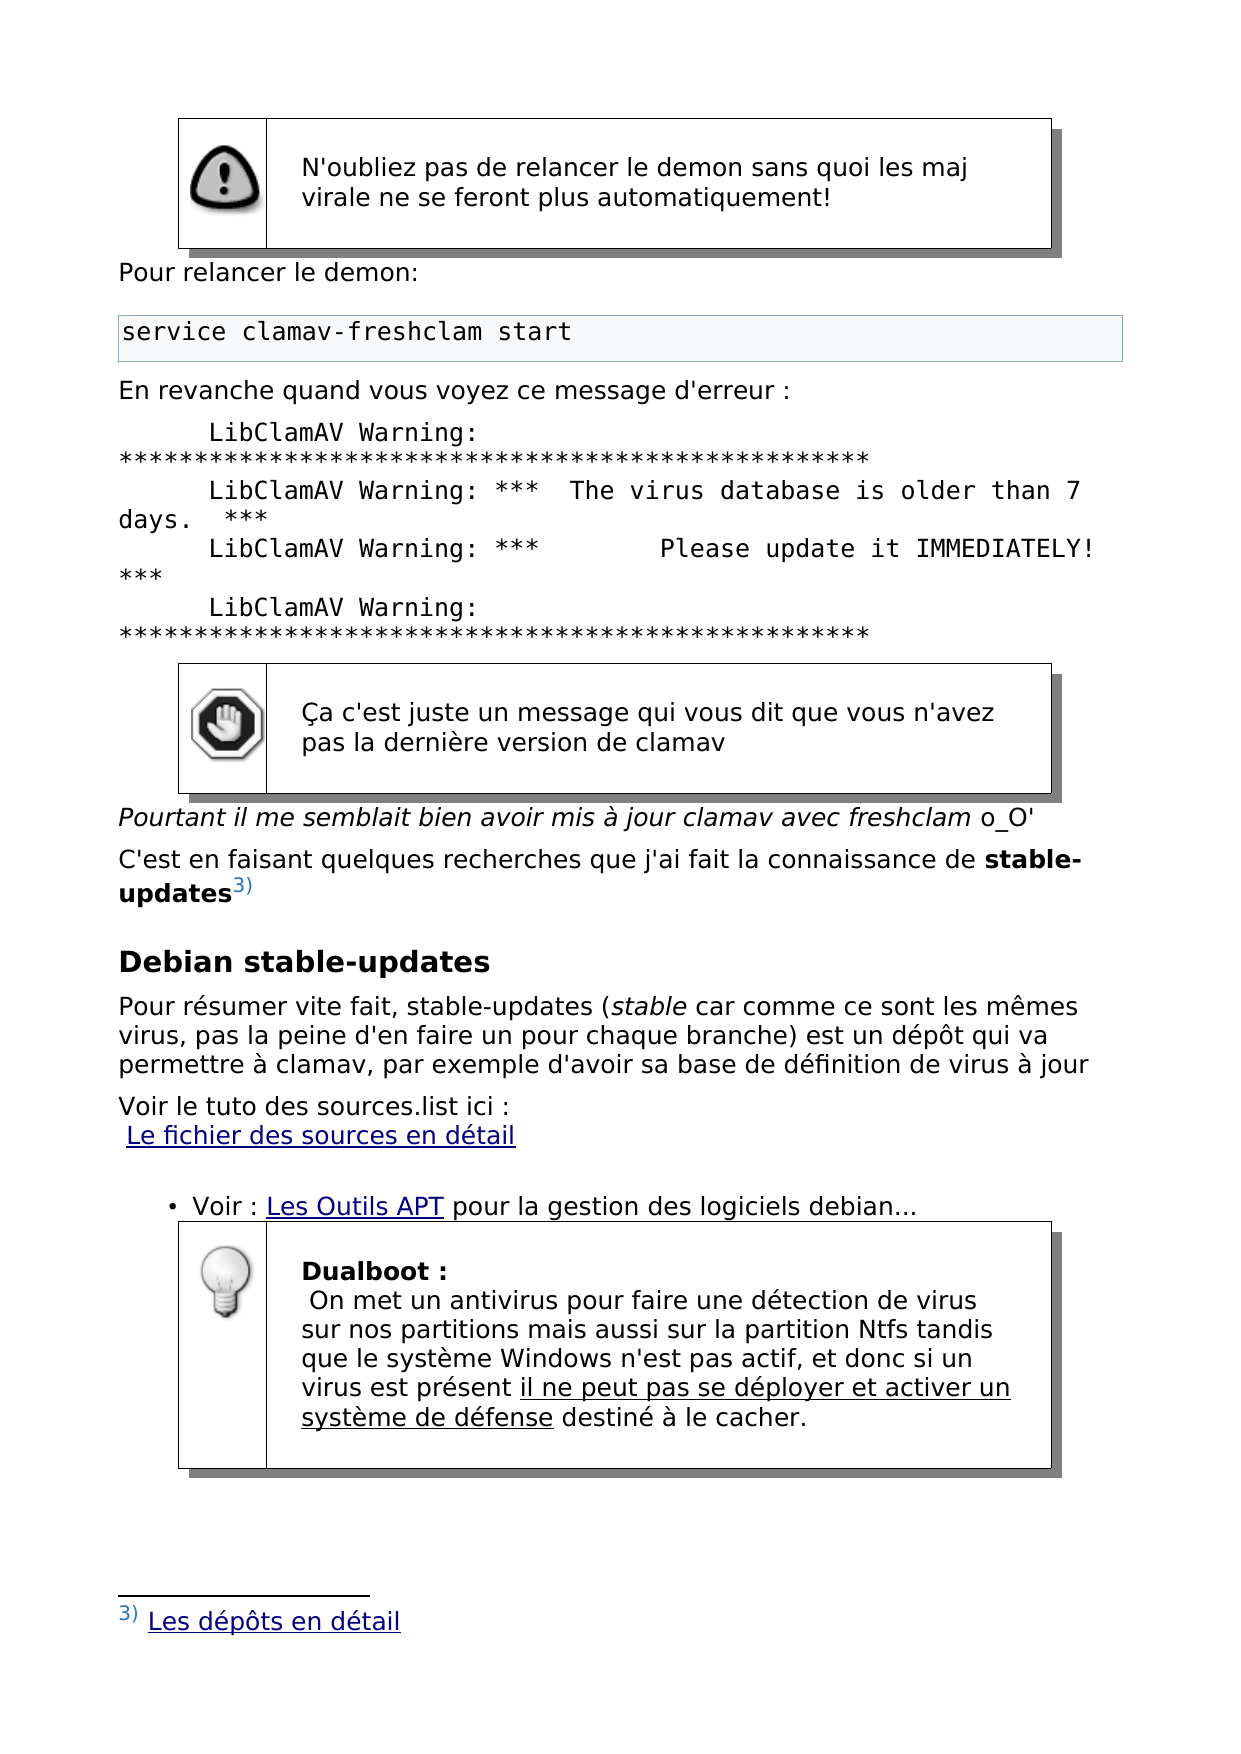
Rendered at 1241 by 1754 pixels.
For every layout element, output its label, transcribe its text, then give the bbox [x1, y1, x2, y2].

table_header Dualboot : On met un antivirus pour faire une détection de virus sur nos partitions mais aussi sur la partition Ntfs tandis que le système Windows n'est pas actif, et donc si un virus est présent il ne peut pas se déployer et activer un système de défense destiné à le cacher. [267, 1222, 1051, 1467]
table_header service clamav-freshclam start [119, 316, 1122, 361]
list Voir : Les Outils APT pour la gestion des logiciels debian... [177, 1192, 1122, 1221]
text Pour résumer vite fait, stable-updates (stable car comme ce sont les mêmes virus, pas la peine d'en faire un pour chaque branche) est un dépôt qui va permettre à clamav, par exemple d'avoir sa base de définition de virus à jour [118, 992, 1122, 1079]
subtitle Debian stable-updates [118, 946, 1122, 979]
text Pourtant il me semblait bien avoir mis à jour clamav avec freshclam o_O' [118, 803, 1122, 832]
picture [190, 141, 266, 217]
text LibClamAV Warning: ************************************************** LibClamAV Warning: *** The virus database is older than 7 days. *** LibClamAV Warning: *** Please update it IMMEDIATELY! *** LibClamAV Warning: ************************************************** [118, 418, 1122, 651]
text Voir le tuto des sources.list ici : Le fichier des sources en détail [118, 1092, 1122, 1150]
picture [190, 686, 266, 762]
text Pour relancer le demon: [118, 258, 1122, 287]
picture [190, 1245, 266, 1321]
table_header Ça c'est juste un message qui vous dit que vous n'avez pas la dernière version de clamav [267, 664, 1051, 792]
table_header [179, 119, 266, 247]
text En revanche quand vous voyez ce message d'erreur : [118, 376, 1122, 406]
table_header [179, 664, 266, 792]
text C'est en faisant quelques recherches que j'ai fait la connaissance de stable-updates [118, 845, 1122, 908]
text Les dépôts en détail [118, 1602, 1122, 1636]
table_header N'oubliez pas de relancer le demon sans quoi les maj virale ne se feront plus automatiquement! [267, 119, 1051, 247]
table_header [179, 1222, 266, 1467]
